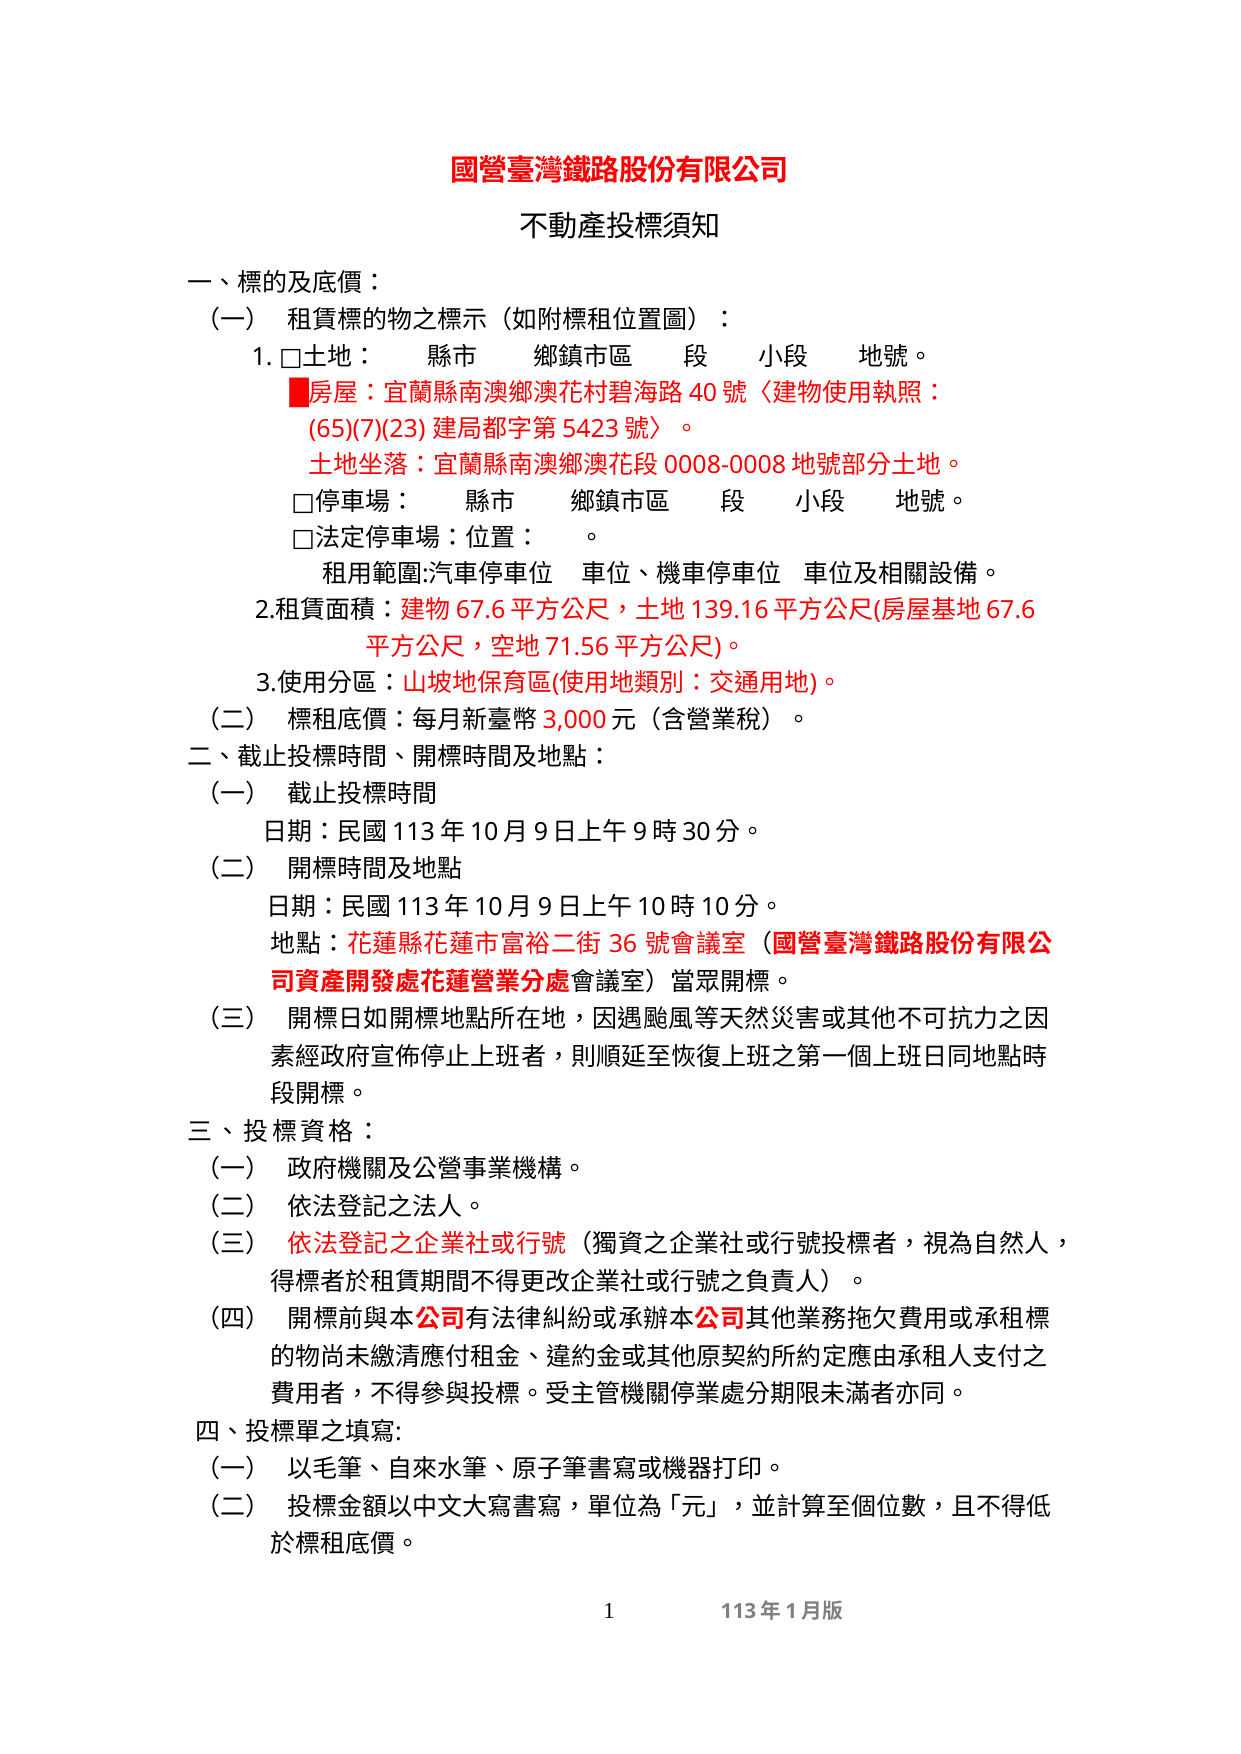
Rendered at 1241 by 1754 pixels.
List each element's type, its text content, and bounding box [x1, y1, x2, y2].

text 土地坐落：宜蘭縣南澳鄉澳花段0008-0008地號部分土地。 [289, 445, 1053, 481]
text █房屋：宜蘭縣南澳鄉澳花村碧海路40號〈建物使用執照： [289, 372, 1053, 409]
text 1. □土地： 縣市 鄉鎮市區 段 小段 地號。 [251, 336, 1053, 372]
text 3.使用分區：山坡地保育區(使用地類別：交通用地)。 [234, 662, 1053, 699]
list 開標時間及地點 [195, 847, 1051, 885]
list 租賃標的物之標示（如附標租位置圖）： [195, 299, 1051, 336]
list 依法登記之法人。 [195, 1185, 1051, 1222]
text 四、投標單之填寫: [195, 1410, 1053, 1447]
text □停車場： 縣市 鄉鎮市區 段 小段 地號。 [291, 481, 1053, 517]
list 依法登記之企業社或行號（獨資之企業社或行號投標者，視為自然人，得標者於租賃期間不得更改企業社或行號之負責人）。 [195, 1222, 1051, 1297]
text 平方公尺，空地71.56平方公尺)。 [234, 626, 1053, 662]
list 開標前與本公司有法律糾紛或承辦本公司其他業務拖欠費用或承租標的物尚未繳清應付租金、違約金或其他原契約所約定應由承租人支付之費用者，不得參與投標。受主管機關停業處分期限未滿者亦同。 [195, 1297, 1051, 1410]
text (65)(7)(23) 建局都字第5423號〉。 [289, 409, 1053, 445]
text 不動產投標須知 [187, 206, 1053, 244]
text 二、截止投標時間、開標時間及地點： [187, 736, 1053, 772]
text 日期：民國113年10月9日上午9時30分。 [262, 810, 1053, 847]
text 國營臺灣鐵路股份有限公司 [187, 150, 1053, 187]
text 一、標的及底價： [187, 262, 1053, 299]
text 2.租賃面積：建物67.6平方公尺，土地139.16平方公尺(房屋基地67.6 [234, 590, 1053, 626]
text 三、投標資格： [187, 1110, 1053, 1147]
list 開標日如開標地點所在地，因遇颱風等天然災害或其他不可抗力之因素經政府宣佈停止上班者，則順延至恢復上班之第一個上班日同地點時段開標。 [195, 997, 1051, 1110]
list 政府機關及公營事業機構。 [195, 1147, 1051, 1185]
list 以毛筆、自來水筆、原子筆書寫或機器打印。 [195, 1447, 1051, 1485]
list 截止投標時間 [195, 772, 1051, 810]
text □法定停車場：位置： 。 [252, 517, 1053, 554]
text 日期：民國113年10月9日上午10時10分。 [263, 885, 1053, 922]
text 租用範圍:汽車停車位 車位、機車停車位 車位及相關設備。 [320, 554, 1053, 590]
list 投標金額以中文大寫書寫，單位為「元」，並計算至個位數，且不得低於標租底價。 [195, 1485, 1051, 1560]
list 標租底價：每月新臺幣3,000元（含營業稅）。 [195, 699, 1051, 736]
text 地點：花蓮縣花蓮市富裕二街 36 號會議室（國營臺灣鐵路股份有限公司資產開發處花蓮營業分處會議室）當眾開標。 [271, 922, 1053, 997]
